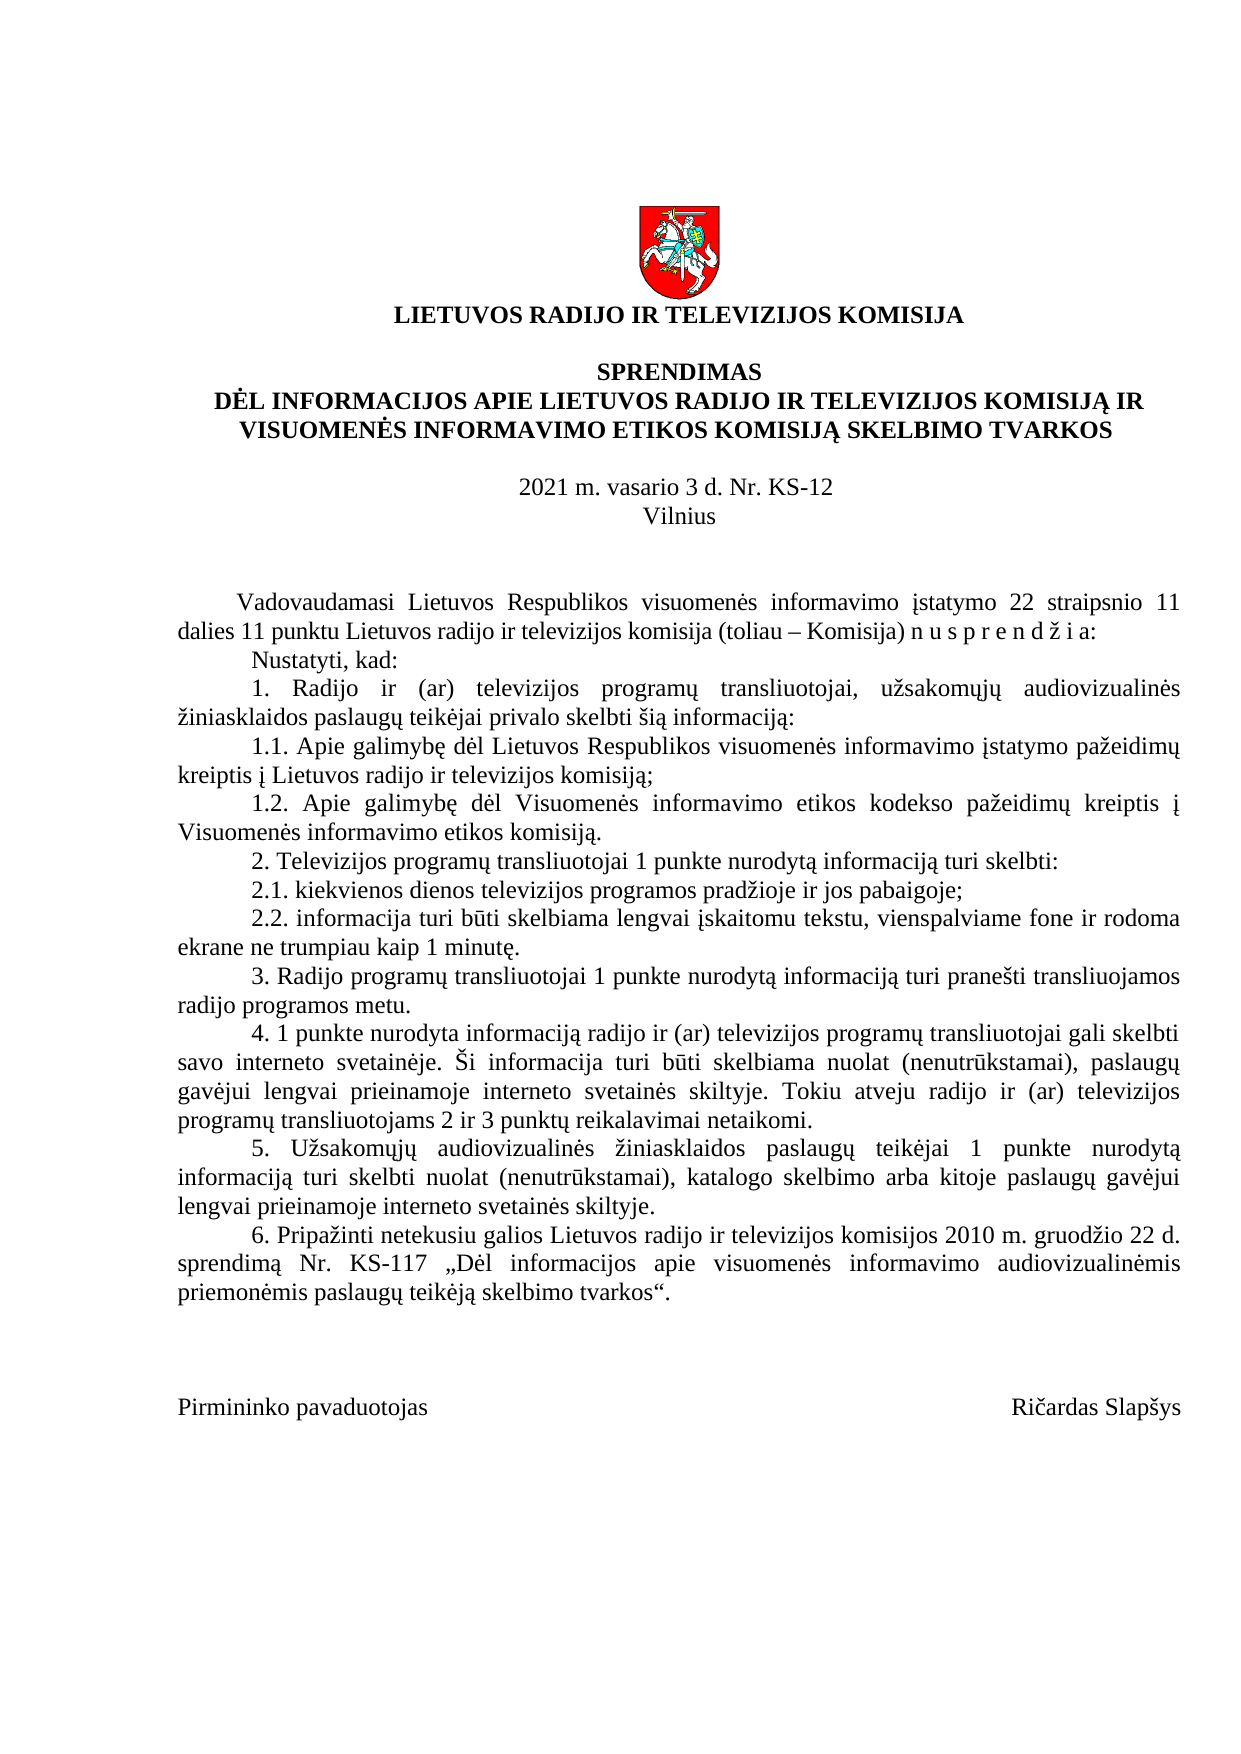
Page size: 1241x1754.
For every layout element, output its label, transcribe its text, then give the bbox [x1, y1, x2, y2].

text 1. Radijo ir (ar) televizijos programų transliuotojai, užsakomųjų audiovizualinės žiniasklaidos paslaugų teikėjai privalo skelbti šią informaciją: [177, 673, 1181, 731]
text 2021 m. vasario 3 d. Nr. KS-12 [177, 472, 1181, 501]
text 2.2. informacija turi būti skelbiama lengvai įskaitomu tekstu, vienspalviame fone ir rodoma ekrane ne trumpiau kaip 1 minutę. [177, 903, 1181, 961]
text Nustatyti, kad: [177, 645, 1181, 673]
text 5. Užsakomųjų audiovizualinės žiniasklaidos paslaugų teikėjai 1 punkte nurodytą informaciją turi skelbti nuolat (nenutrūkstamai), katalogo skelbimo arba kitoje paslaugų gavėjui lengvai prieinamoje interneto svetainės skiltyje. [177, 1133, 1181, 1220]
text 6. Pripažinti netekusiu galios Lietuvos radijo ir televizijos komisijos 2010 m. gruodžio 22 d. sprendimą Nr. KS-117 „Dėl informacijos apie visuomenės informavimo audiovizualinėmis priemonėmis paslaugų teikėją skelbimo tvarkos“. [177, 1220, 1181, 1306]
text Pirmininko pavaduotojas Ričardas Slapšys [177, 1392, 1181, 1421]
text 1.1. Apie galimybę dėl Lietuvos Respublikos visuomenės informavimo įstatymo pažeidimų kreiptis į Lietuvos radijo ir televizijos komisiją; [177, 731, 1181, 788]
text 2.1. kiekvienos dienos televizijos programos pradžioje ir jos pabaigoje; [177, 875, 1181, 903]
text DĖL INFORMACIJOS APIE LIETUVOS RADIJO IR TELEVIZIJOS KOMISIJĄ IR VISUOMENĖS INFORMAVIMO ETIKOS KOMISIJĄ SKELBIMO TVARKOS [177, 386, 1181, 443]
text Vilnius [177, 501, 1181, 530]
text 1.2. Apie galimybę dėl Visuomenės informavimo etikos kodekso pažeidimų kreiptis į Visuomenės informavimo etikos komisiją. [177, 788, 1181, 846]
text SPRENDIMAS [177, 357, 1181, 386]
text 2. Televizijos programų transliuotojai 1 punkte nurodytą informaciją turi skelbti: [177, 846, 1181, 875]
text 4. 1 punkte nurodyta informaciją radijo ir (ar) televizijos programų transliuotojai gali skelbti savo interneto svetainėje. Ši informacija turi būti skelbiama nuolat (nenutrūkstamai), paslaugų gavėjui lengvai prieinamoje interneto svetainės skiltyje. Tokiu atveju radijo ir (ar) televizijos programų transliuotojams 2 ir 3 punktų reikalavimai netaikomi. [177, 1018, 1181, 1133]
text 3. Radijo programų transliuotojai 1 punkte nurodytą informaciją turi pranešti transliuojamos radijo programos metu. [177, 961, 1181, 1018]
text Vadovaudamasi Lietuvos Respublikos visuomenės informavimo įstatymo 22 straipsnio 11 dalies 11 punktu Lietuvos radijo ir televizijos komisija (toliau – Komisija) n u s p r e n d ž i a: [177, 587, 1181, 645]
text LIETUVOS RADIJO IR TELEVIZIJOS KOMISIJA [177, 300, 1181, 328]
